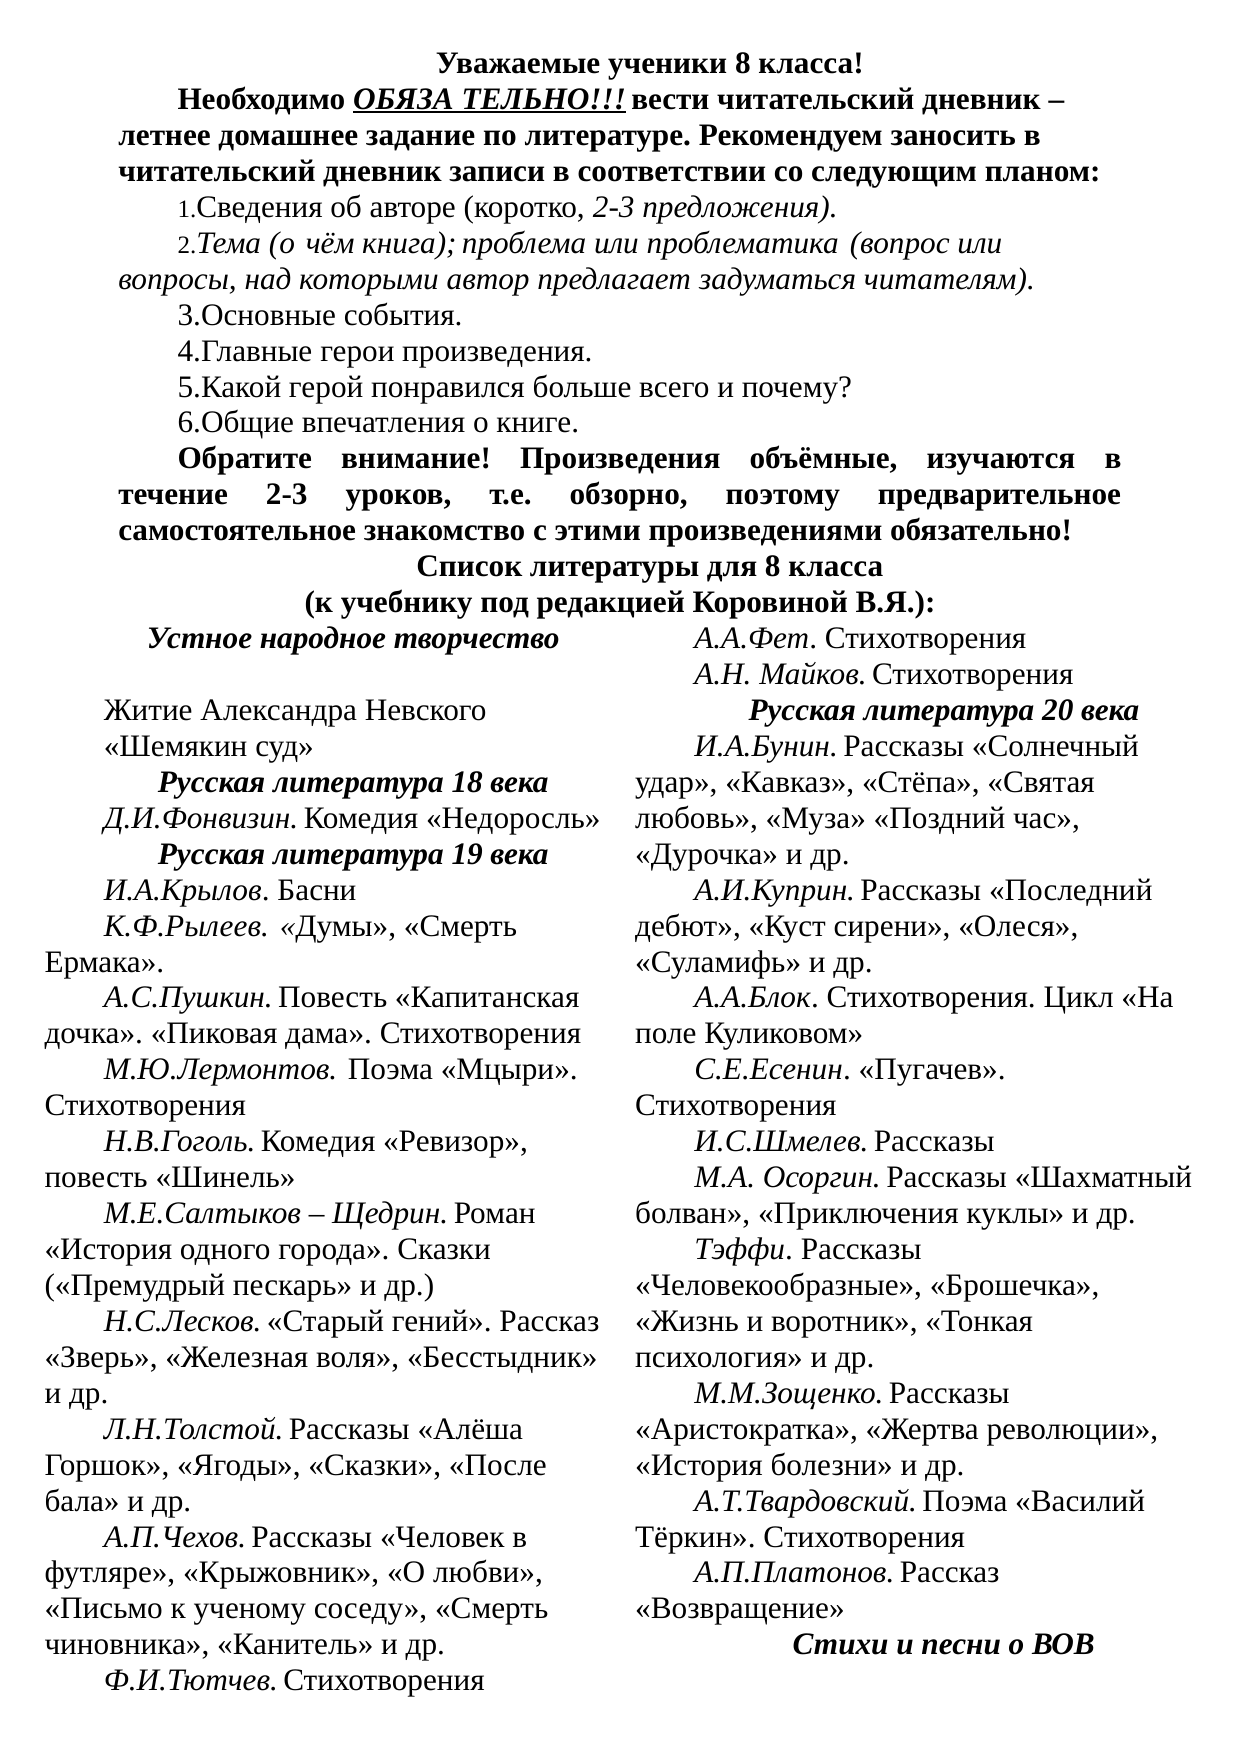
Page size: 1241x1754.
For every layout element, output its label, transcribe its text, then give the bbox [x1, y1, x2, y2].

text К.Ф.Рылеев. «Думы», «Смерть Ермака». [44, 907, 605, 979]
text Русская литература 20 века [635, 691, 1196, 727]
text Тэффи. Рассказы «Человекообразные», «Брошечка», «Жизнь и воротник», «Тонкая психология» и др. [635, 1230, 1196, 1374]
text М.Ю.Лермонтов. Поэма «Мцыри». Стихотворения [44, 1051, 605, 1122]
text М.М.Зощенко. Рассказы «Аристократка», «Жертва революции», «История болезни» и др. [635, 1374, 1196, 1482]
list Тема (о чём книга); проблема или проблематика (вопрос или вопросы, над которыми автор предлагает задуматься читателям). [118, 224, 1122, 296]
text Житие Александра Невского [44, 691, 605, 727]
list Общие впечатления о книге. [118, 404, 1122, 440]
text Ф.И.Тютчев. Стихотворения [44, 1662, 605, 1697]
text Л.Н.Толстой. Рассказы «Алёша Горшок», «Ягоды», «Сказки», «После бала» и др. [44, 1410, 605, 1518]
text А.Н. Майков. Стихотворения [635, 655, 1196, 691]
text Д.И.Фонвизин. Комедия «Недоросль» [44, 799, 605, 835]
text А.П.Чехов. Рассказы «Человек в футляре», «Крыжовник», «О любви», «Письмо к ученому соседу», «Смерть чиновника», «Канитель» и др. [44, 1518, 605, 1662]
text И.С.Шмелев. Рассказы [635, 1122, 1196, 1158]
text Обратите внимание! Произведения объёмные, изучаются в течение 2-3 уроков, т.е. обзорно, поэтому предварительное самостоятельное знакомство с этими произведениями обязательно! [118, 440, 1122, 547]
text Н.С.Лесков. «Старый гений». Рассказ «Зверь», «Железная воля», «Бесстыдник» и др. [44, 1302, 605, 1410]
text М.Е.Салтыков – Щедрин. Роман «История одного города». Сказки («Премудрый пескарь» и др.) [44, 1194, 605, 1302]
text Уважаемые ученики 8 класса! [118, 44, 1122, 80]
text Список литературы для 8 класса (к учебнику под редакцией Коровиной В.Я.): [118, 547, 1122, 619]
text «Шемякин суд» [44, 727, 605, 763]
text Необходимо ОБЯЗА ТЕЛЬНО!!! вести читательский дневник – летнее домашнее задание по литературе. Рекомендуем заносить в читательский дневник записи в соответствии со следующим планом: [118, 80, 1122, 188]
text И.А.Крылов. Басни [44, 871, 605, 907]
text Русская литература 18 века [44, 763, 605, 799]
list Основные события. [118, 296, 1122, 332]
text А.А.Блок. Стихотворения. Цикл «На поле Куликовом» [635, 979, 1196, 1051]
text А.А.Фет. Стихотворения [635, 619, 1196, 655]
text Устное народное творчество [44, 619, 605, 655]
text Стихи и песни о ВОВ [635, 1626, 1196, 1662]
text М.А. Осоргин. Рассказы «Шахматный болван», «Приключения куклы» и др. [635, 1158, 1196, 1230]
text С.Е.Есенин. «Пугачев». Стихотворения [635, 1051, 1196, 1122]
text А.С.Пушкин. Повесть «Капитанская дочка». «Пиковая дама». Стихотворения [44, 979, 605, 1051]
text Русская литература 19 века [44, 835, 605, 871]
text А.П.Платонов. Рассказ «Возвращение» [635, 1554, 1196, 1626]
list Сведения об авторе (коротко, 2-3 предложения). [118, 188, 1122, 224]
list Главные герои произведения. [118, 332, 1122, 368]
list Какой герой понравился больше всего и почему? [118, 368, 1122, 404]
text А.И.Куприн. Рассказы «Последний дебют», «Куст сирени», «Олеся», «Суламифь» и др. [635, 871, 1196, 979]
text И.А.Бунин. Рассказы «Солнечный удар», «Кавказ», «Стёпа», «Святая любовь», «Муза» «Поздний час», «Дурочка» и др. [635, 727, 1196, 871]
text Н.В.Гоголь. Комедия «Ревизор», повесть «Шинель» [44, 1122, 605, 1194]
text А.Т.Твардовский. Поэма «Василий Тёркин». Стихотворения [635, 1482, 1196, 1554]
